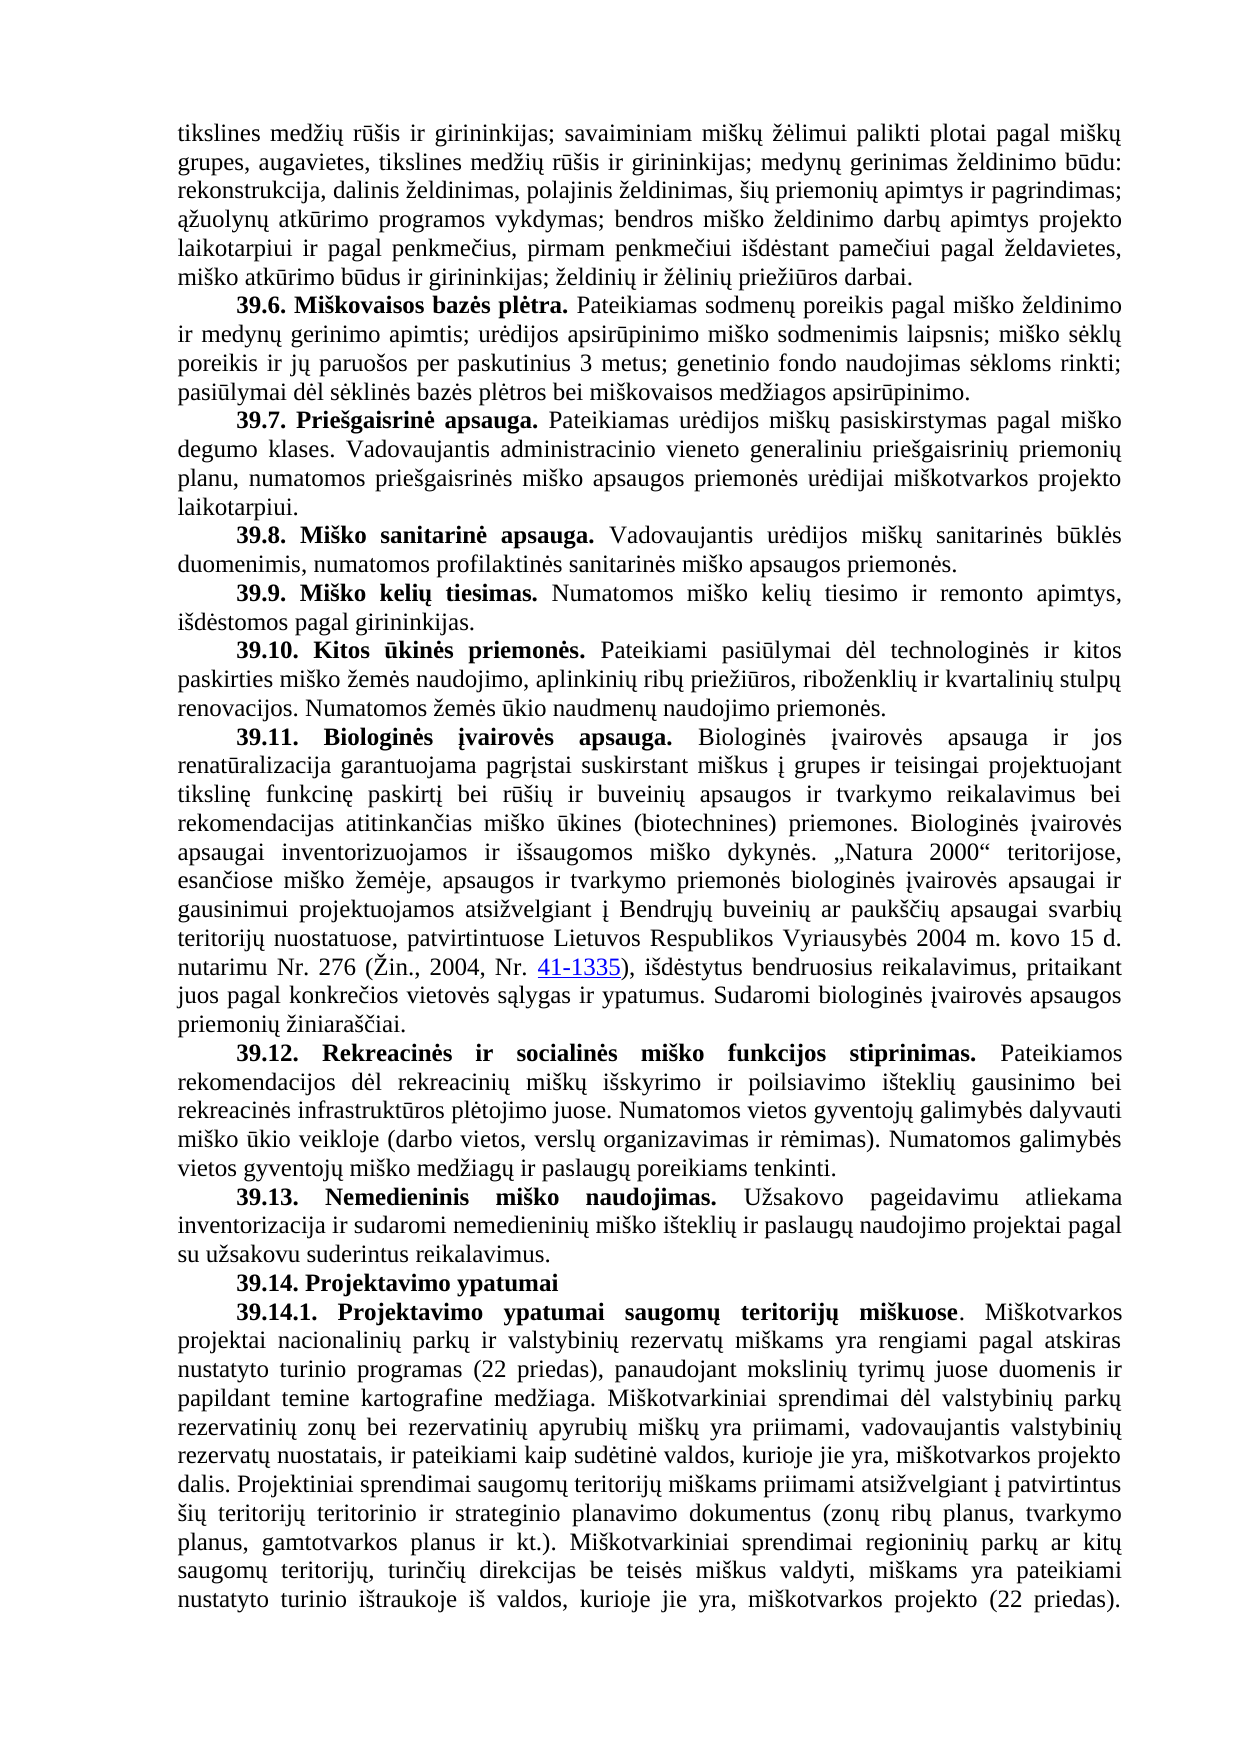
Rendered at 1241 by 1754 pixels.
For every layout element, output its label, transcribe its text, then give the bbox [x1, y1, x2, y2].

text 39.10. Kitos ūkinės priemonės. Pateikiami pasiūlymai dėl technologinės ir kitos paskirties miško žemės naudojimo, aplinkinių ribų priežiūros, riboženklių ir kvartalinių stulpų renovacijos. Numatomos žemės ūkio naudmenų naudojimo priemonės. [177, 636, 1122, 722]
text 39.14. Projektavimo ypatumai [177, 1268, 1122, 1297]
text 39.13. Nemedieninis miško naudojimas. Užsakovo pageidavimu atliekama inventorizacija ir sudaromi nemedieninių miško išteklių ir paslaugų naudojimo projektai pagal su užsakovu suderintus reikalavimus. [177, 1182, 1122, 1268]
text 39.9. Miško kelių tiesimas. Numatomos miško kelių tiesimo ir remonto apimtys, išdėstomos pagal girininkijas. [177, 578, 1122, 636]
text tikslines medžių rūšis ir girininkijas; savaiminiam miškų žėlimui palikti plotai pagal miškų grupes, augavietes, tikslines medžių rūšis ir girininkijas; medynų gerinimas želdinimo būdu: rekonstrukcija, dalinis želdinimas, polajinis želdinimas, šių priemonių apimtys ir pagrindimas; ąžuolynų atkūrimo programos vykdymas; bendros miško želdinimo darbų apimtys projekto laikotarpiui ir pagal penkmečius, pirmam penkmečiui išdėstant pamečiui pagal želdavietes, miško atkūrimo būdus ir girininkijas; želdinių ir žėlinių priežiūros darbai. [177, 118, 1122, 291]
text 39.14.1. Projektavimo ypatumai saugomų teritorijų miškuose. Miškotvarkos projektai nacionalinių parkų ir valstybinių rezervatų miškams yra rengiami pagal atskiras nustatyto turinio programas (22 priedas), panaudojant mokslinių tyrimų juose duomenis ir papildant temine kartografine medžiaga. Miškotvarkiniai sprendimai dėl valstybinių parkų rezervatinių zonų bei rezervatinių apyrubių miškų yra priimami, vadovaujantis valstybinių rezervatų nuostatais, ir pateikiami kaip sudėtinė valdos, kurioje jie yra, miškotvarkos projekto dalis. Projektiniai sprendimai saugomų teritorijų miškams priimami atsižvelgiant į patvirtintus šių teritorijų teritorinio ir strateginio planavimo dokumentus (zonų ribų planus, tvarkymo planus, gamtotvarkos planus ir kt.). Miškotvarkiniai sprendimai regioninių parkų ar kitų saugomų teritorijų, turinčių direkcijas be teisės miškus valdyti, miškams yra pateikiami nustatyto turinio ištraukoje iš valdos, kurioje jie yra, miškotvarkos projekto (22 priedas). [177, 1297, 1122, 1613]
text 39.8. Miško sanitarinė apsauga. Vadovaujantis urėdijos miškų sanitarinės būklės duomenimis, numatomos profilaktinės sanitarinės miško apsaugos priemonės. [177, 521, 1122, 578]
text 39.11. Biologinės įvairovės apsauga. Biologinės įvairovės apsauga ir jos renatūralizacija garantuojama pagrįstai suskirstant miškus į grupes ir teisingai projektuojant tikslinę funkcinę paskirtį bei rūšių ir buveinių apsaugos ir tvarkymo reikalavimus bei rekomendacijas atitinkančias miško ūkines (biotechnines) priemones. Biologinės įvairovės apsaugai inventorizuojamos ir išsaugomos miško dykynės. „Natura 2000“ teritorijose, esančiose miško žemėje, apsaugos ir tvarkymo priemonės biologinės įvairovės apsaugai ir gausinimui projektuojamos atsižvelgiant į Bendrųjų buveinių ar paukščių apsaugai svarbių teritorijų nuostatuose, patvirtintuose Lietuvos Respublikos Vyriausybės 2004 m. kovo 15 d. nutarimu Nr. 276 (Žin., 2004, Nr. 41-1335), išdėstytus bendruosius reikalavimus, pritaikant juos pagal konkrečios vietovės sąlygas ir ypatumus. Sudaromi biologinės įvairovės apsaugos priemonių žiniaraščiai. [177, 722, 1122, 1038]
text 39.7. Priešgaisrinė apsauga. Pateikiamas urėdijos miškų pasiskirstymas pagal miško degumo klases. Vadovaujantis administracinio vieneto generaliniu priešgaisrinių priemonių planu, numatomos priešgaisrinės miško apsaugos priemonės urėdijai miškotvarkos projekto laikotarpiui. [177, 406, 1122, 521]
text 39.6. Miškovaisos bazės plėtra. Pateikiamas sodmenų poreikis pagal miško želdinimo ir medynų gerinimo apimtis; urėdijos apsirūpinimo miško sodmenimis laipsnis; miško sėklų poreikis ir jų paruošos per paskutinius 3 metus; genetinio fondo naudojimas sėkloms rinkti; pasiūlymai dėl sėklinės bazės plėtros bei miškovaisos medžiagos apsirūpinimo. [177, 291, 1122, 406]
text 39.12. Rekreacinės ir socialinės miško funkcijos stiprinimas. Pateikiamos rekomendacijos dėl rekreacinių miškų išskyrimo ir poilsiavimo išteklių gausinimo bei rekreacinės infrastruktūros plėtojimo juose. Numatomos vietos gyventojų galimybės dalyvauti miško ūkio veikloje (darbo vietos, verslų organizavimas ir rėmimas). Numatomos galimybės vietos gyventojų miško medžiagų ir paslaugų poreikiams tenkinti. [177, 1038, 1122, 1182]
